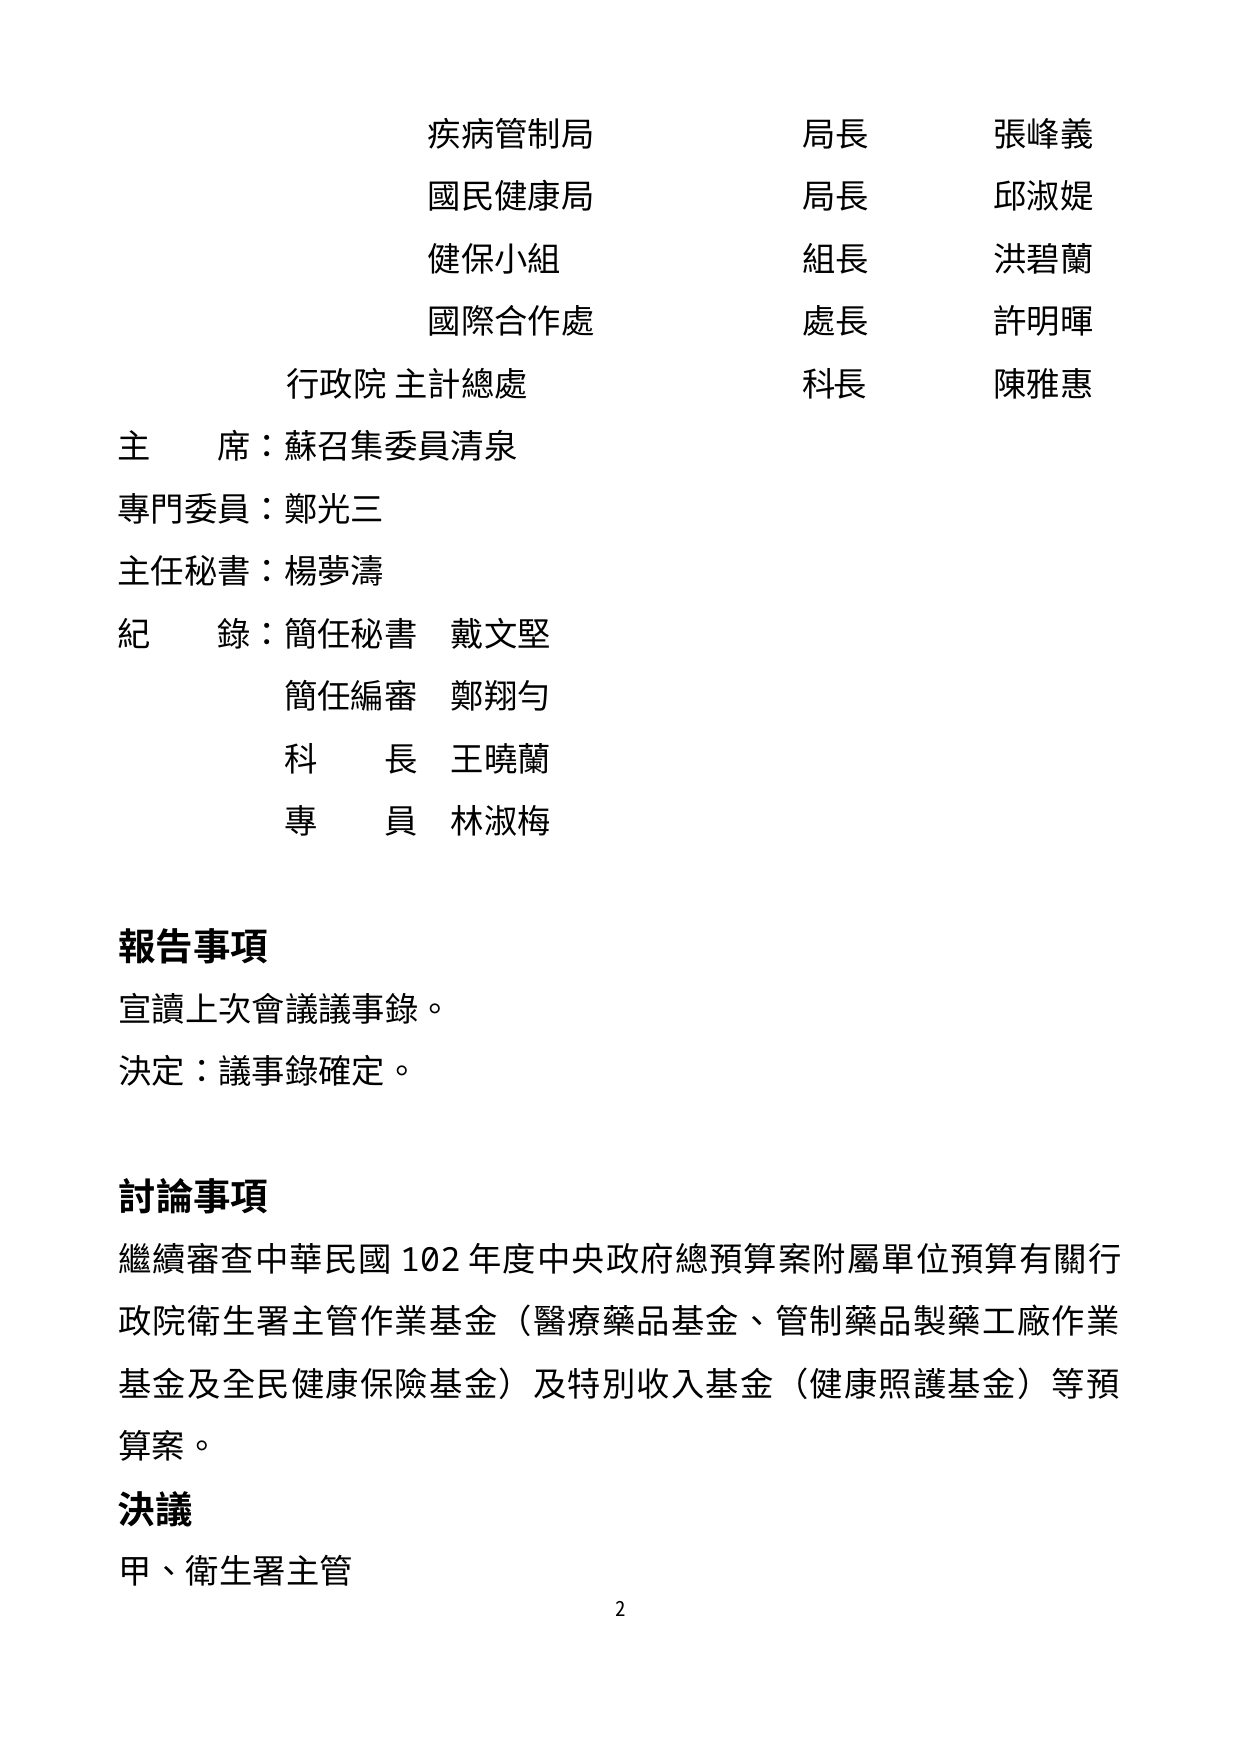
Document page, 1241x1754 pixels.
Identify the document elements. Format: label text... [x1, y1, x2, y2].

table_cell 許明暉 [950, 278, 1096, 340]
table_cell [118, 153, 283, 215]
text 主任秘書：楊夢濤 [117, 528, 1122, 590]
text 專 員 林淑梅 [117, 778, 1122, 840]
table_cell [118, 215, 283, 278]
text 主 席：蘇召集委員清泉 [117, 403, 1182, 465]
table_cell 處長 [799, 278, 949, 340]
table_cell 健保小組 [391, 215, 791, 278]
table_cell 局長 [799, 90, 949, 153]
table_cell [791, 278, 799, 340]
text 專門委員：鄭光三 [117, 465, 1122, 528]
table_cell 局長 [799, 153, 949, 215]
text 繼續審查中華民國102年度中央政府總預算案附屬單位預算有關行政院衛生署主管作業基金（醫療藥品基金、管制藥品製藥工廠作業基金及全民健康保險基金）及特別收入基金（健康照護基金）等預算案。 [118, 1215, 1122, 1465]
table_cell [283, 278, 391, 340]
table_cell 組長 [799, 215, 949, 278]
text 科 長 王曉蘭 [117, 715, 1122, 778]
table_cell [283, 90, 391, 153]
text 紀 錄：簡任秘書 戴文堅 [117, 590, 1122, 653]
table_cell [118, 340, 283, 403]
table_cell [118, 90, 283, 153]
table_cell [283, 215, 391, 278]
table_cell [791, 90, 799, 153]
table_cell 邱淑媞 [950, 153, 1096, 215]
table_cell 張峰義 [950, 90, 1096, 153]
table_cell 陳雅惠 [950, 340, 1096, 403]
table_cell 主計總處 [391, 340, 791, 403]
table_cell 行政院 [283, 340, 391, 403]
table_cell [283, 153, 391, 215]
table_cell [118, 278, 283, 340]
table_cell 國民健康局 [391, 153, 791, 215]
text 決定：議事錄確定。 [118, 1028, 1122, 1090]
table_cell [791, 153, 799, 215]
text 報告事項 [118, 903, 1122, 965]
table_cell [791, 215, 799, 278]
table_cell 疾病管制局 [391, 90, 791, 153]
text 討論事項 [119, 1153, 1122, 1215]
text 甲、衛生署主管 [118, 1528, 1122, 1590]
table_cell 國際合作處 [391, 278, 791, 340]
table_cell [791, 340, 799, 403]
table_cell 洪碧蘭 [950, 215, 1096, 278]
text 決議 [117, 1465, 1122, 1528]
table_cell 科長 [799, 340, 949, 403]
text 簡任編審 鄭翔勻 [117, 653, 1122, 715]
text 宣讀上次會議議事錄。 [118, 965, 1122, 1028]
